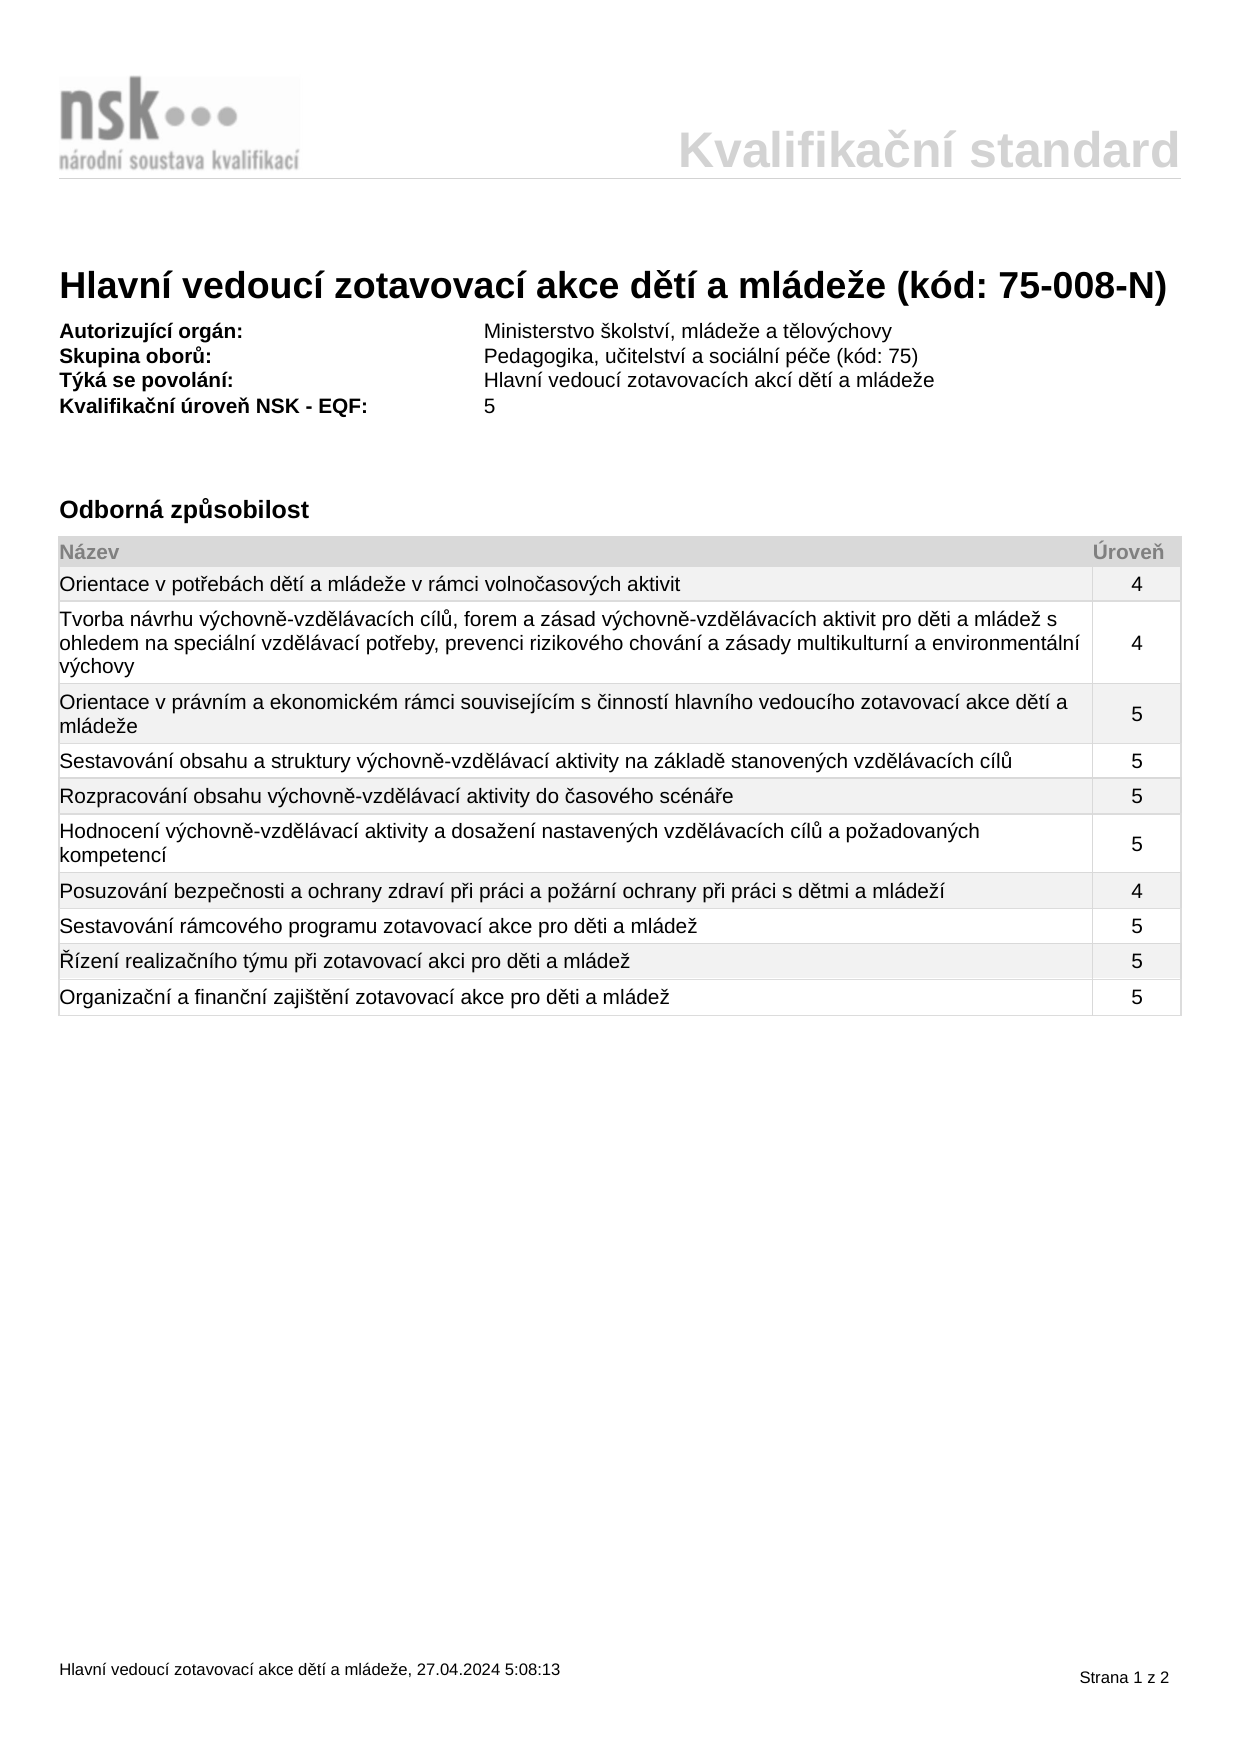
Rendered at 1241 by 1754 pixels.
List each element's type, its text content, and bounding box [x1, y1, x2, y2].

table_cell [1169, 1487, 1181, 1659]
table_cell 5 [1093, 744, 1180, 777]
table_cell Název [60, 537, 1092, 566]
picture [58, 59, 621, 172]
table_cell [1093, 307, 1169, 319]
table_cell [862, 1487, 1093, 1659]
table_cell [1093, 1016, 1169, 1314]
table_cell Skupina oborů: [59, 344, 483, 368]
table_cell Posuzování bezpečnosti a ochrany zdraví při práci a požární ochrany při práci s dětmi a mládeží [60, 873, 1092, 908]
table_cell [484, 1016, 620, 1314]
table_cell [484, 307, 620, 319]
table_cell Strana 1 z 2 [862, 1660, 1169, 1696]
table_cell Hodnocení výchovně-vzdělávací aktivity a dosažení nastavených vzdělávacích cílů a požadovaných kompetencí [60, 815, 1092, 872]
table_cell [1093, 1487, 1169, 1659]
table_cell [626, 1016, 862, 1314]
table_cell Kvalifikační úroveň NSK - EQF: [59, 394, 483, 417]
table_cell 5 [1093, 944, 1180, 978]
table_cell 4 [1093, 567, 1180, 600]
table_cell [59, 1016, 483, 1314]
table_cell Týká se povolání: [59, 368, 483, 392]
table_cell [484, 196, 620, 224]
table_cell [1169, 1315, 1181, 1487]
table_cell 5 [1093, 684, 1180, 743]
table_cell [862, 1016, 1093, 1314]
table_cell [620, 524, 626, 536]
table_cell [862, 1315, 1093, 1487]
table_cell [484, 1315, 620, 1487]
table_cell Hlavní vedoucí zotavovací akce dětí a mládeže (kód: 75-008-N) [59, 224, 1181, 307]
table_cell [626, 418, 862, 489]
table_cell Autorizující orgán: [59, 319, 483, 343]
table_cell [1169, 524, 1181, 536]
table_cell [1169, 196, 1181, 224]
table_cell 5 [1093, 980, 1180, 1014]
table_cell [59, 307, 483, 319]
table_cell [1093, 524, 1169, 536]
table_cell [59, 1315, 483, 1487]
table_cell [484, 524, 620, 536]
table_cell [626, 196, 862, 224]
table_cell Úroveň [1093, 537, 1180, 566]
table_cell Odborná způsobilost [59, 489, 1181, 524]
table_cell [620, 307, 626, 319]
table_cell [59, 172, 483, 178]
table_cell [59, 196, 483, 224]
table_cell 5 [1093, 909, 1180, 942]
table_cell [59, 1487, 483, 1659]
table_cell [59, 524, 483, 536]
table_cell 4 [1093, 602, 1180, 683]
table_cell Sestavování rámcového programu zotavovací akce pro děti a mládež [60, 909, 1092, 942]
table_cell [626, 1315, 862, 1487]
table_cell Orientace v právním a ekonomickém rámci souvisejícím s činností hlavního vedoucího zotavovací akce dětí a mládeže [60, 684, 1092, 743]
table_cell [862, 418, 1093, 489]
table_cell Tvorba návrhu výchovně-vzdělávacích cílů, forem a zásad výchovně-vzdělávacích aktivit pro děti a mládež s ohledem na speciální vzdělávací potřeby, prevenci rizikového chování a zásady multikulturní a environmentální výchovy [60, 602, 1092, 683]
table_cell 5 [1093, 815, 1180, 872]
table_cell 5 [484, 394, 1181, 417]
table_cell [626, 1487, 862, 1659]
table_cell [620, 1487, 626, 1659]
table_cell [1169, 1016, 1181, 1314]
table_header Kvalifikační standard [626, 59, 1181, 178]
table_cell [1093, 418, 1169, 489]
table_cell [484, 172, 620, 178]
table_cell Ministerstvo školství, mládeže a tělovýchovy [484, 319, 1181, 344]
table_cell 4 [1093, 873, 1180, 908]
table_cell [484, 1487, 620, 1659]
table_cell [59, 418, 483, 489]
table_cell [620, 1315, 626, 1487]
table_cell [620, 1016, 626, 1314]
table_cell [1169, 418, 1181, 489]
table_cell Pedagogika, učitelství a sociální péče (kód: 75) [484, 344, 1181, 368]
table_cell Hlavní vedoucí zotavovací akce dětí a mládeže, 27.04.2024 5:08:13 [59, 1660, 862, 1696]
table_cell [1169, 1660, 1181, 1696]
table_cell [862, 307, 1093, 319]
table_cell 5 [1093, 779, 1180, 813]
table_cell [59, 179, 1181, 196]
table_cell [862, 196, 1093, 224]
table_cell Organizační a finanční zajištění zotavovací akce pro děti a mládež [60, 980, 1092, 1014]
table_cell Sestavování obsahu a struktury výchovně-vzdělávací aktivity na základě stanovených vzdělávacích cílů [60, 744, 1092, 777]
table_cell [620, 418, 626, 489]
table_header [621, 59, 626, 172]
table_cell [626, 307, 862, 319]
table_cell [1093, 196, 1169, 224]
table_cell Orientace v potřebách dětí a mládeže v rámci volnočasových aktivit [60, 567, 1092, 600]
table_cell [1093, 1315, 1169, 1487]
table_cell [1169, 307, 1181, 319]
table_cell [626, 524, 862, 536]
table_cell [862, 524, 1093, 536]
table_cell [620, 196, 626, 224]
table_cell Hlavní vedoucí zotavovacích akcí dětí a mládeže [484, 368, 1181, 393]
table_cell Řízení realizačního týmu při zotavovací akci pro děti a mládež [60, 944, 1092, 978]
table_cell [484, 418, 620, 489]
table_cell Rozpracování obsahu výchovně-vzdělávací aktivity do časového scénáře [60, 779, 1092, 813]
